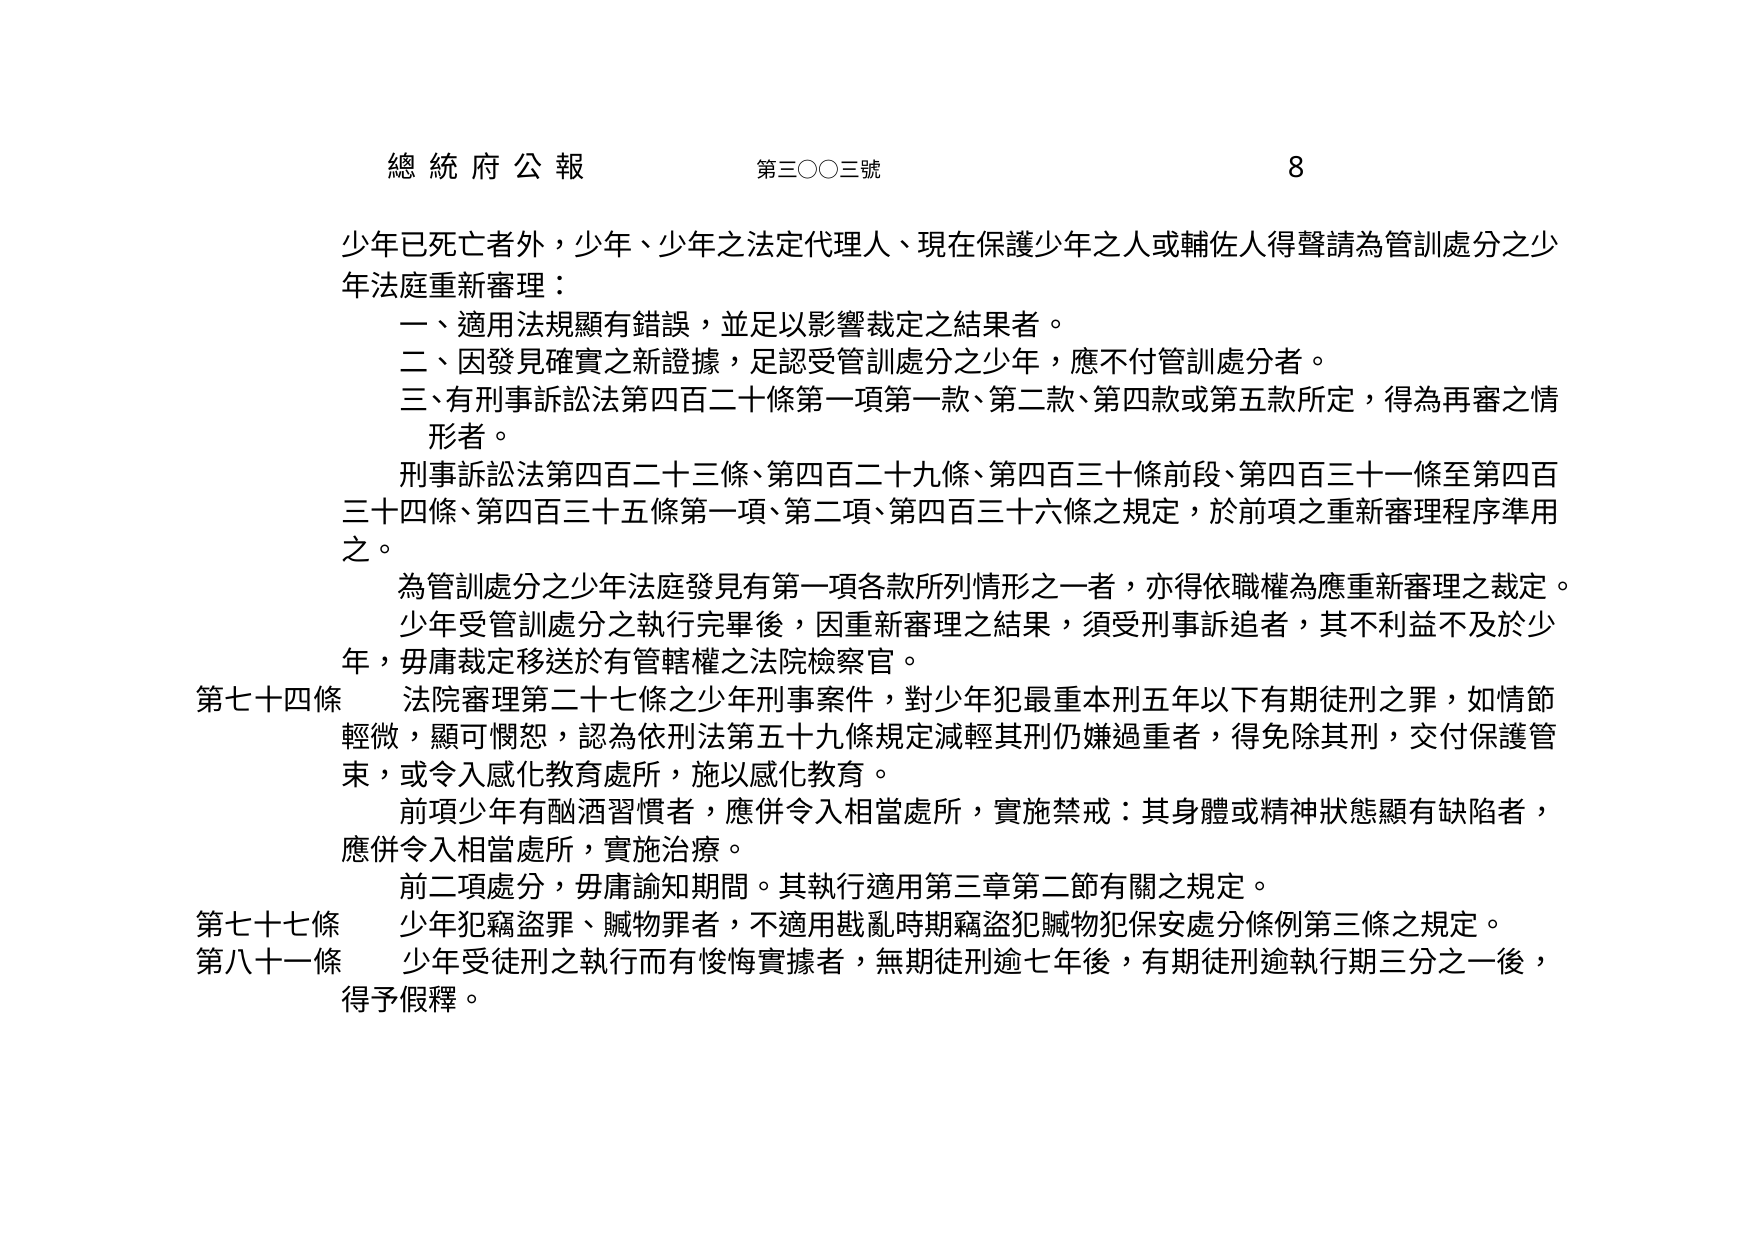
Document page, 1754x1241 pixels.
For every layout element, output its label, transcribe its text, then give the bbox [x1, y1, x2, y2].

text 少年受管訓處分之執行完畢後，因重新審理之結果，須受刑事訴追者，其不利益不及於少年，毋庸裁定移送於有管轄權之法院檢察官。 [341, 605, 1559, 680]
text 一、適用法規顯有錯誤，並足以影響裁定之結果者。 [399, 305, 1559, 342]
text 為管訓處分之少年法庭發見有第一項各款所列情形之一者，亦得依職權為應重新審理之裁定。 [341, 567, 1559, 605]
text 少年已死亡者外，少年、少年之法定代理人、現在保護少年之人或輔佐人得聲請為管訓處分之少年法庭重新審理： [195, 222, 1559, 305]
text 第八十一條 少年受徒刑之執行而有悛悔實據者，無期徒刑逾七年後，有期徒刑逾執行期三分之一後，得予假釋。 [195, 942, 1559, 1017]
text 三、有刑事訴訟法第四百二十條第一項第一款、第二款、第四款或第五款所定，得為再審之情形者。 [399, 380, 1559, 455]
text 二、因發見確實之新證據，足認受管訓處分之少年，應不付管訓處分者。 [399, 342, 1559, 380]
text 前二項處分，毋庸諭知期間。其執行適用第三章第二節有關之規定。 [341, 867, 1559, 905]
text 刑事訴訟法第四百二十三條、第四百二十九條、第四百三十條前段、第四百三十一條至第四百三十四條、第四百三十五條第一項、第二項、第四百三十六條之規定，於前項之重新審理程序準用之。 [341, 455, 1559, 567]
text 第七十七條 少年犯竊盜罪、贓物罪者，不適用戡亂時期竊盜犯贓物犯保安處分條例第三條之規定。 [195, 905, 1559, 942]
text 前項少年有酗酒習慣者，應併令入相當處所，實施禁戒：其身體或精神狀態顯有缺陷者，應併令入相當處所，實施治療。 [341, 792, 1559, 867]
text 第七十四條 法院審理第二十七條之少年刑事案件，對少年犯最重本刑五年以下有期徒刑之罪，如情節輕微，顯可憫恕，認為依刑法第五十九條規定減輕其刑仍嫌過重者，得免除其刑，交付保護管束，或令入感化教育處所，施以感化教育。 [195, 680, 1559, 792]
